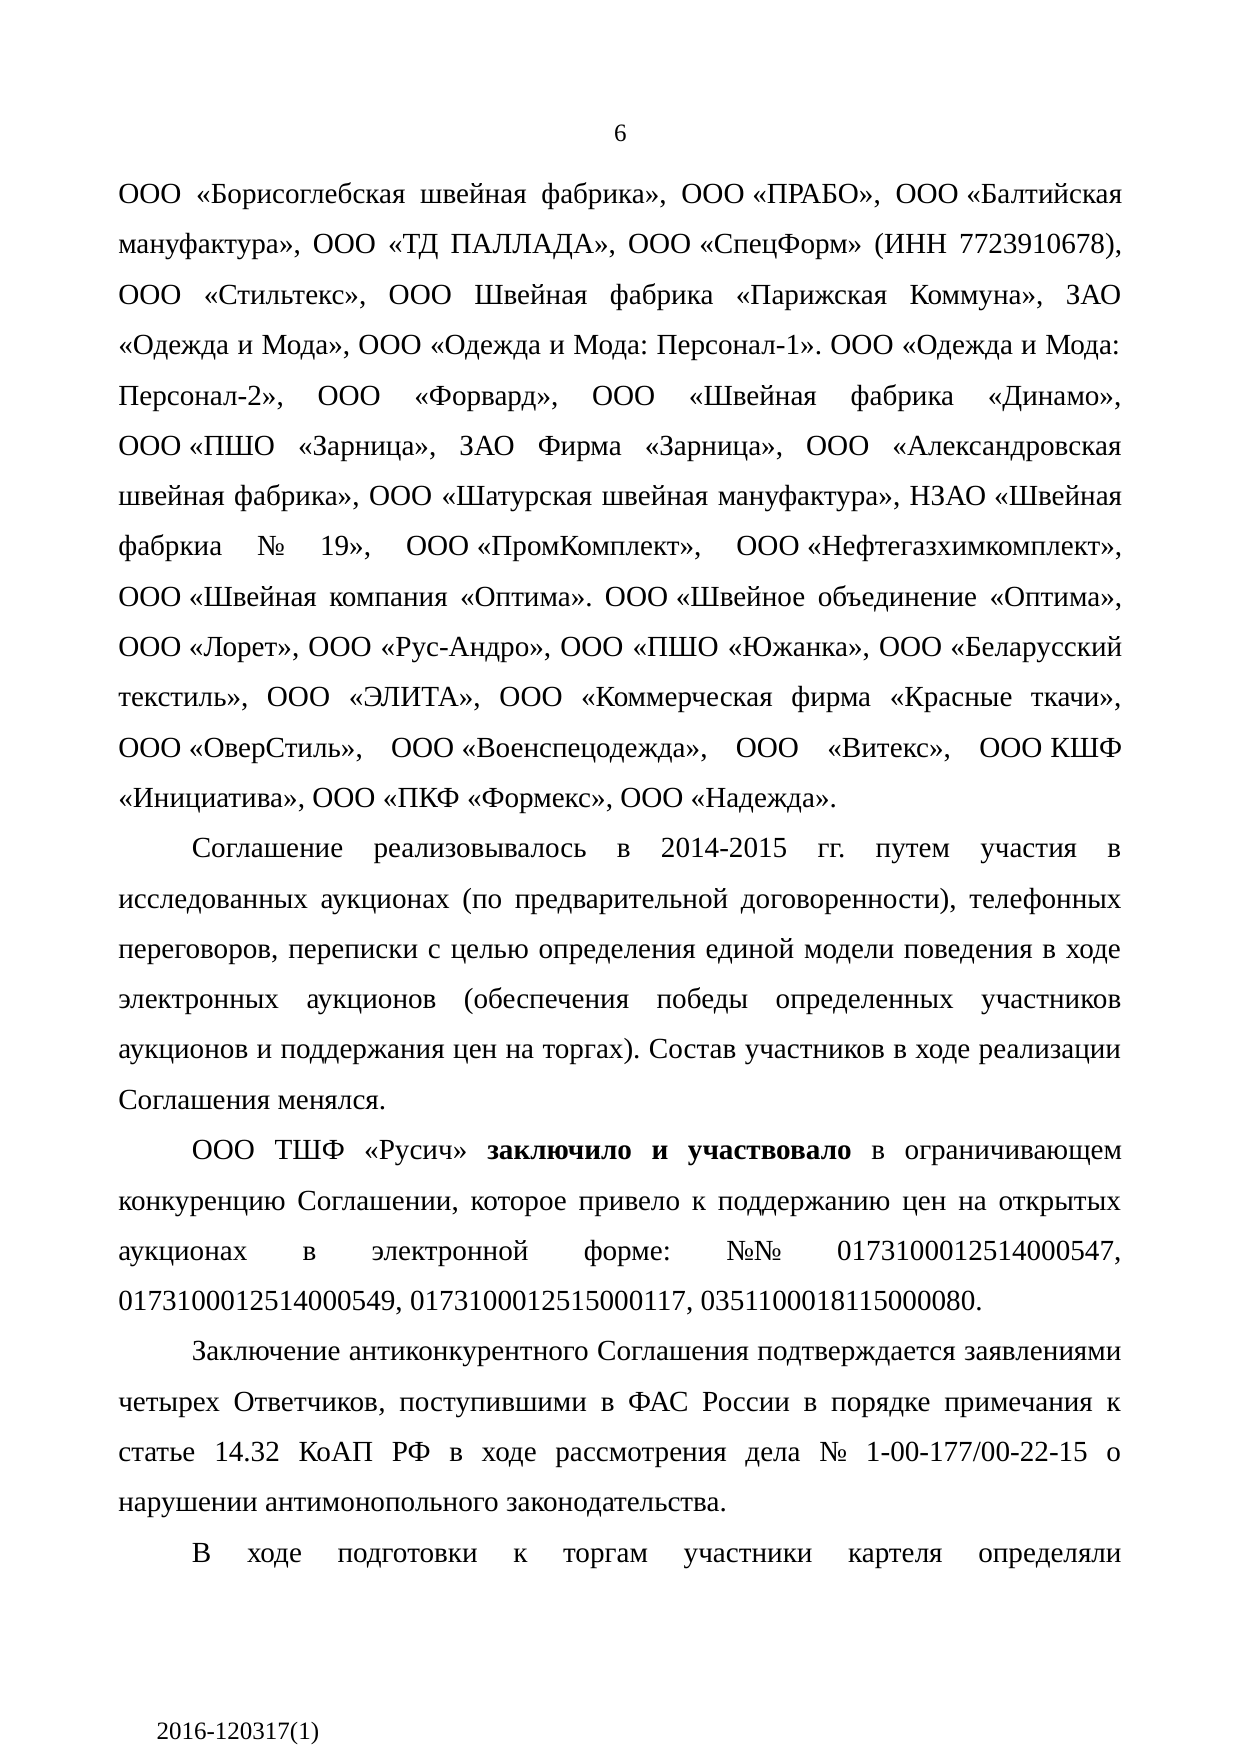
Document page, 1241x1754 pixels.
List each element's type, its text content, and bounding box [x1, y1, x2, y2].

text В ходе подготовки к торгам участники картеля определяли [118, 1535, 1122, 1568]
text Соглашение реализовывалось в 2014-2015 гг. путем участия в исследованных аукционах (по предварительной договоренности), телефонных переговоров, переписки с целью определения единой модели поведения в ходе электронных аукционов (обеспечения победы определенных участников аукционов и поддержания цен на торгах). Состав участников в ходе реализации Соглашения менялся. [118, 830, 1122, 1116]
text ООО ТШФ «Русич» заключило и участвовало в ограничивающем конкуренцию Соглашении, которое привело к поддержанию цен на открытых аукционах в электронной форме: №№ 0173100012514000547, 0173100012514000549, 0173100012515000117, 0351100018115000080. [118, 1132, 1122, 1317]
text ООО «Борисоглебская швейная фабрика», ООО «ПРАБО», ООО «Балтийская мануфактура», ООО «ТД ПАЛЛАДА», ООО «СпецФорм» (ИНН 7723910678), ООО «Стильтекс», ООО Швейная фабрика «Парижская Коммуна», ЗАО «Одежда и Мода», ООО «Одежда и Мода: Персонал-1». ООО «Одежда и Мода: Персонал-2», ООО «Форвард», ООО «Швейная фабрика «Динамо», ООО «ПШО «Зарница», ЗАО Фирма «Зарница», ООО «Александровская швейная фабрика», ООО «Шатурская швейная мануфактура», НЗАО «Швейная фабркиа № 19», ООО «ПромКомплект», ООО «Нефтегазхимкомплект», ООО «Швейная компания «Оптима». ООО «Швейное объединение «Оптима», ООО «Лорет», ООО «Рус-Андро», ООО «ПШО «Южанка», ООО «Беларусский текстиль», ООО «ЭЛИТА», ООО «Коммерческая фирма «Красные ткачи», ООО «ОверСтиль», ООО «Военспецодежда», ООО «Витекс», ООО КШФ «Инициатива», ООО «ПКФ «Формекс», ООО «Надежда». [118, 176, 1122, 814]
text Заключение антиконкурентного Соглашения подтверждается заявлениями четырех Ответчиков, поступившими в ФАС России в порядке примечания к статье 14.32 КоАП РФ в ходе рассмотрения дела № 1-00-177/00-22-15 о нарушении антимонопольного законодательства. [118, 1333, 1122, 1518]
